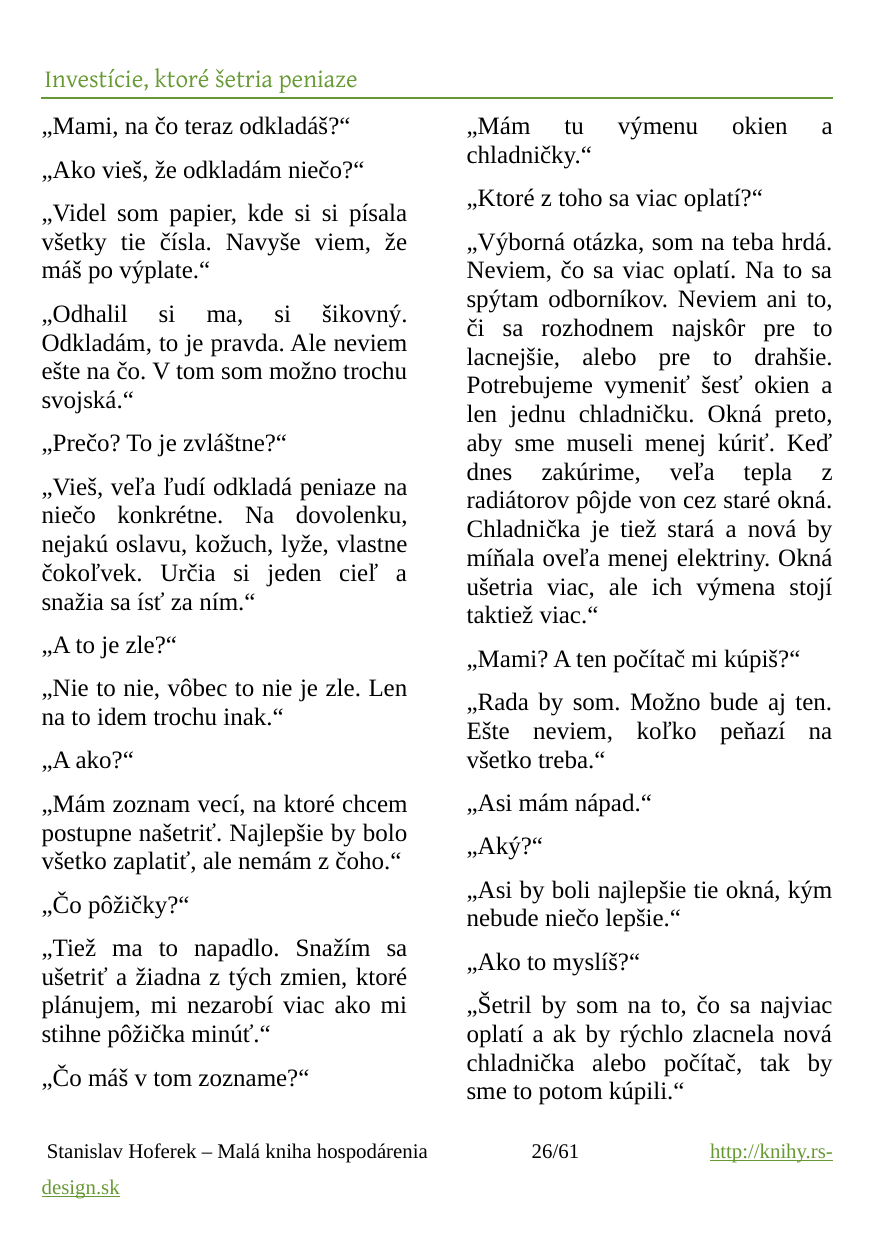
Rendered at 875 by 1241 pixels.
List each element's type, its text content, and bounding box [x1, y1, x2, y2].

text „Odhalil si ma, si šikovný. Odkladám, to je pravda. Ale neviem ešte na čo. V tom som možno trochu svojská.“ [41, 299, 407, 414]
text „Šetril by som na to, čo sa najviac oplatí a ak by rýchlo zlacnela nová chladnička alebo počítač, tak by sme to potom kúpili.“ [466, 990, 833, 1105]
text „Rada by som. Možno bude aj ten. Ešte neviem, koľko peňazí na všetko treba.“ [466, 687, 833, 773]
text „Nie to nie, vôbec to nie je zle. Len na to idem trochu inak.“ [41, 673, 407, 731]
text „Ktoré z toho sa viac oplatí?“ [466, 183, 833, 212]
text „Mám tu výmenu okien a chladničky.“ [466, 111, 833, 169]
text „Tiež ma to napadlo. Snažím sa ušetriť a žiadna z tých zmien, ktoré plánujem, mi nezarobí viac ako mi stihne pôžička minúť.“ [41, 933, 407, 1048]
text „Prečo? To je zvláštne?“ [41, 428, 407, 457]
text „Čo máš v tom zozname?“ [41, 1063, 407, 1091]
text „Vieš, veľa ľudí odkladá peniaze na niečo konkrétne. Na dovolenku, nejakú oslavu, kožuch, lyže, vlastne čokoľvek. Určia si jeden cieľ a snažia sa ísť za ním.“ [41, 472, 407, 616]
text „Ako vieš, že odkladám niečo?“ [41, 155, 407, 183]
text „Výborná otázka, som na teba hrdá. Neviem, čo sa viac oplatí. Na to sa spýtam odborníkov. Neviem ani to, či sa rozhodnem najskôr pre to lacnejšie, alebo pre to drahšie. Potrebujeme vymeniť šesť okien a len jednu chladničku. Okná preto, aby sme museli menej kúriť. Keď dnes zakúrime, veľa tepla z radiátorov pôjde von cez staré okná. Chladnička je tiež stará a nová by míňala oveľa menej elektriny. Okná ušetria viac, ale ich výmena stojí taktiež viac.“ [466, 227, 833, 629]
text „Ako to myslíš?“ [466, 947, 833, 976]
text „A ako?“ [41, 746, 407, 774]
text „Videl som papier, kde si si písala všetky tie čísla. Navyše viem, že máš po výplate.“ [41, 198, 407, 284]
text „Asi mám nápad.“ [466, 788, 833, 817]
text „Mami, na čo teraz odkladáš?“ [41, 111, 407, 140]
subtitle Investície, ktoré šetria peniaze [41, 62, 833, 97]
text „Mám zoznam vecí, na ktoré chcem postupne našetriť. Najlepšie by bolo všetko zaplatiť, ale nemám z čoho.“ [41, 789, 407, 875]
text „Čo pôžičky?“ [41, 890, 407, 918]
text „Mami? A ten počítač mi kúpiš?“ [466, 644, 833, 673]
text „Asi by boli najlepšie tie okná, kým nebude niečo lepšie.“ [466, 875, 833, 932]
text „Aký?“ [466, 831, 833, 860]
text „A to je zle?“ [41, 630, 407, 659]
